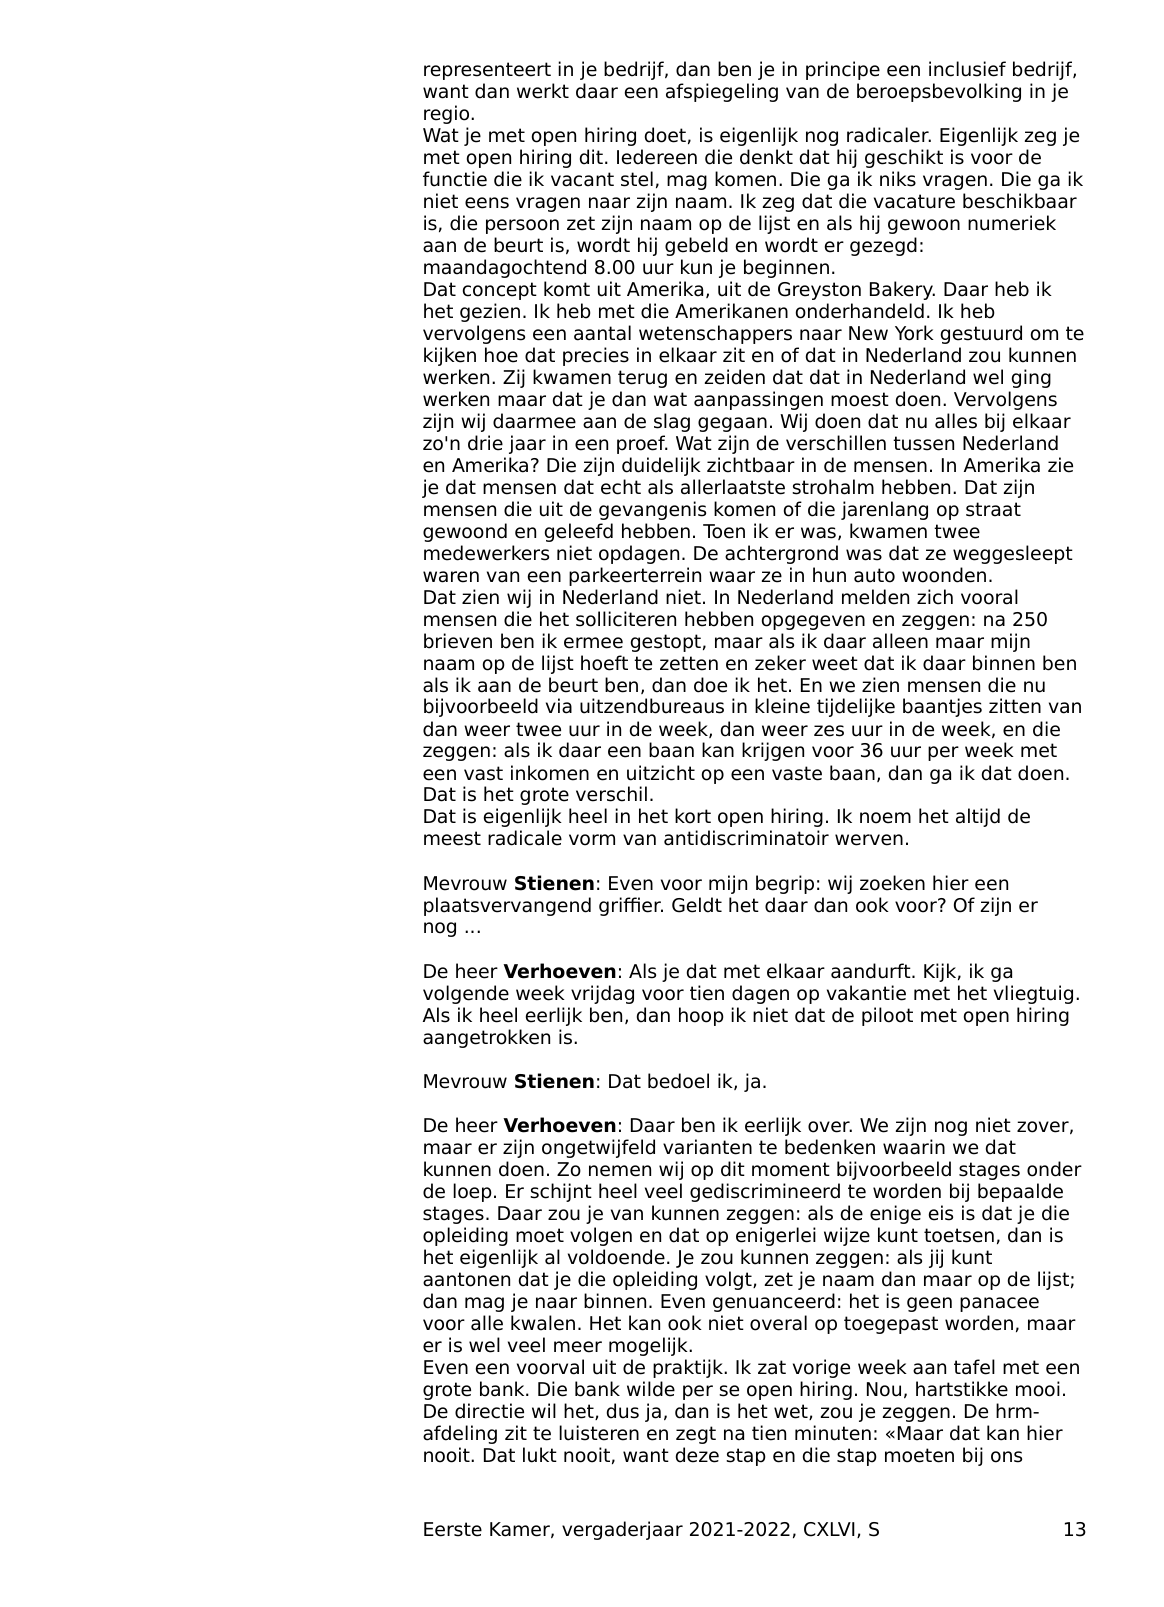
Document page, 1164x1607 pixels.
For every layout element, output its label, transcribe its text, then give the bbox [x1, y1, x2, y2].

text Dat is eigenlijk heel in het kort open hiring. Ik noem het altijd de meest radicale vorm van antidiscriminatoir werven. [422, 806, 1087, 850]
text De heer Verhoeven: Daar ben ik eerlijk over. We zijn nog niet zover, maar er zijn ongetwijfeld varianten te bedenken waarin we dat kunnen doen. Zo nemen wij op dit moment bijvoorbeeld stages onder de loep. Er schijnt heel veel gediscrimineerd te worden bij bepaalde stages. Daar zou je van kunnen zeggen: als de enige eis is dat je die opleiding moet volgen en dat op enigerlei wijze kunt toetsen, dan is het eigenlijk al voldoende. Je zou kunnen zeggen: als jij kunt aantonen dat je die opleiding volgt, zet je naam dan maar op de lijst; dan mag je naar binnen. Even genuanceerd: het is geen panacee voor alle kwalen. Het kan ook niet overal op toegepast worden, maar er is wel veel meer mogelijk. [422, 1115, 1087, 1357]
text De heer Verhoeven: Als je dat met elkaar aandurft. Kijk, ik ga volgende week vrijdag voor tien dagen op vakantie met het vliegtuig. Als ik heel eerlijk ben, dan hoop ik niet dat de piloot met open hiring aangetrokken is. [422, 961, 1087, 1048]
text Wat je met open hiring doet, is eigenlijk nog radicaler. Eigenlijk zeg je met open hiring dit. Iedereen die denkt dat hij geschikt is voor de functie die ik vacant stel, mag komen. Die ga ik niks vragen. Die ga ik niet eens vragen naar zijn naam. Ik zeg dat die vacature beschikbaar is, die persoon zet zijn naam op de lijst en als hij gewoon numeriek aan de beurt is, wordt hij gebeld en wordt er gezegd: maandagochtend 8.00 uur kun je beginnen. [422, 125, 1087, 279]
text Mevrouw Stienen: Dat bedoel ik, ja. [422, 1071, 1087, 1093]
text Dat concept komt uit Amerika, uit de Greyston Bakery. Daar heb ik het gezien. Ik heb met die Amerikanen onderhandeld. Ik heb vervolgens een aantal wetenschappers naar New York gestuurd om te kijken hoe dat precies in elkaar zit en of dat in Nederland zou kunnen werken. Zij kwamen terug en zeiden dat dat in Nederland wel ging werken maar dat je dan wat aanpassingen moest doen. Vervolgens zijn wij daarmee aan de slag gegaan. Wij doen dat nu alles bij elkaar zo'n drie jaar in een proef. Wat zijn de verschillen tussen Nederland en Amerika? Die zijn duidelijk zichtbaar in de mensen. In Amerika zie je dat mensen dat echt als allerlaatste strohalm hebben. Dat zijn mensen die uit de gevangenis komen of die jarenlang op straat gewoond en geleefd hebben. Toen ik er was, kwamen twee medewerkers niet opdagen. De achtergrond was dat ze weggesleept waren van een parkeerterrein waar ze in hun auto woonden. [422, 279, 1087, 587]
text Mevrouw Stienen: Even voor mijn begrip: wij zoeken hier een plaatsvervangend griffier. Geldt het daar dan ook voor? Of zijn er nog ... [422, 872, 1087, 938]
text representeert in je bedrijf, dan ben je in principe een inclusief bedrijf, want dan werkt daar een afspiegeling van de beroepsbevolking in je regio. [422, 59, 1087, 125]
text Dat zien wij in Nederland niet. In Nederland melden zich vooral mensen die het solliciteren hebben opgegeven en zeggen: na 250 brieven ben ik ermee gestopt, maar als ik daar alleen maar mijn naam op de lijst hoeft te zetten en zeker weet dat ik daar binnen ben als ik aan de beurt ben, dan doe ik het. En we zien mensen die nu bijvoorbeeld via uitzendbureaus in kleine tijdelijke baantjes zitten van dan weer twee uur in de week, dan weer zes uur in de week, en die zeggen: als ik daar een baan kan krijgen voor 36 uur per week met een vast inkomen en uitzicht op een vaste baan, dan ga ik dat doen. Dat is het grote verschil. [422, 587, 1087, 806]
text Even een voorval uit de praktijk. Ik zat vorige week aan tafel met een grote bank. Die bank wilde per se open hiring. Nou, hartstikke mooi. De directie wil het, dus ja, dan is het wet, zou je zeggen. De hrm-afdeling zit te luisteren en zegt na tien minuten: «Maar dat kan hier nooit. Dat lukt nooit, want deze stap en die stap moeten bij ons [422, 1357, 1087, 1467]
